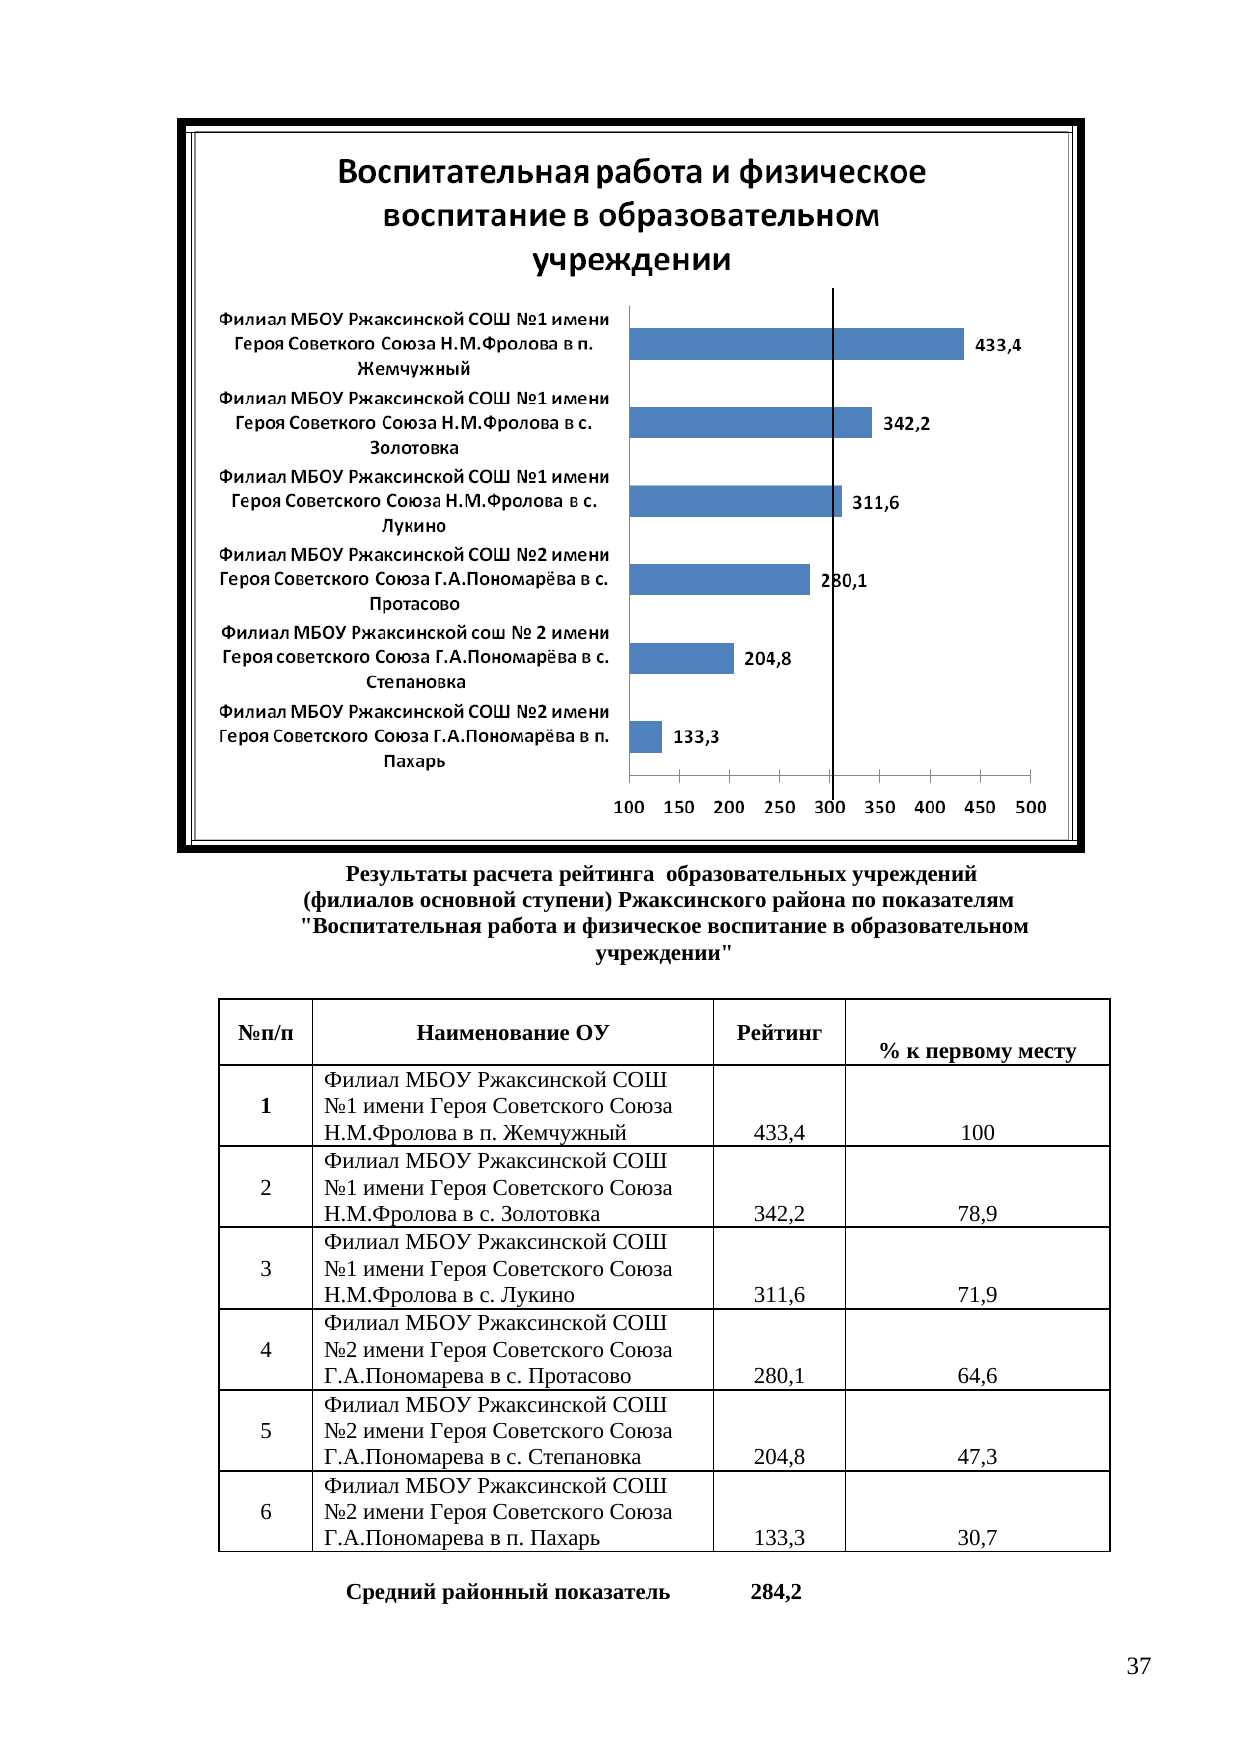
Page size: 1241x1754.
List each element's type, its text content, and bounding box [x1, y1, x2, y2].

table_cell 342,2 [714, 1147, 845, 1226]
table_cell [313, 972, 714, 998]
table_header Средний районный показатель 284,2 [220, 1578, 889, 1604]
table_header Результаты расчета рейтинга образовательных учреждений (филиалов основной ступени) Ржаксинского района по показателям "Воспитательная работа и физическое воспитание в образовательном учреждении" [219, 853, 1110, 972]
table_cell 1 [220, 1066, 312, 1145]
table_cell 5 [220, 1391, 312, 1470]
table_cell Филиал МБОУ Ржаксинской СОШ №2 имени Героя Советского Союза Г.А.Пономарева в с. Протасово [313, 1310, 713, 1388]
table_cell 133,3 [714, 1472, 845, 1551]
table_cell Филиал МБОУ Ржаксинской СОШ №1 имени Героя Советского Союза Н.М.Фролова в п. Жемчужный [313, 1066, 713, 1145]
table_cell [714, 972, 845, 998]
table_cell Филиал МБОУ Ржаксинской СОШ №2 имени Героя Советского Союза Г.А.Пономарева в с. Степановка [313, 1391, 713, 1470]
table_cell 71,9 [846, 1228, 1109, 1307]
table_cell 280,1 [714, 1310, 845, 1388]
table_cell 30,7 [846, 1472, 1109, 1551]
picture [193, 133, 1069, 840]
table_cell 433,4 [714, 1066, 845, 1145]
table_cell 3 [220, 1228, 312, 1307]
table_cell 204,8 [714, 1391, 845, 1470]
table_cell №п/п [220, 1000, 312, 1064]
table_cell [219, 972, 313, 998]
table_header [889, 1578, 1109, 1604]
table_cell Рейтинг [714, 1000, 845, 1064]
table_cell Филиал МБОУ Ржаксинской СОШ №1 имени Героя Советского Союза Н.М.Фролова в с. Лукино [313, 1228, 713, 1307]
table_cell 311,6 [714, 1228, 845, 1307]
table_cell 47,3 [846, 1391, 1109, 1470]
table_cell Филиал МБОУ Ржаксинской СОШ №2 имени Героя Советского Союза Г.А.Пономарева в п. Пахарь [313, 1472, 713, 1551]
table_cell 2 [220, 1147, 312, 1226]
table_cell Филиал МБОУ Ржаксинской СОШ №1 имени Героя Советского Союза Н.М.Фролова в с. Золотовка [313, 1147, 713, 1226]
table_cell 78,9 [846, 1147, 1109, 1226]
table_cell 100 [846, 1066, 1109, 1145]
table_cell [845, 972, 1110, 998]
table_cell 64,6 [846, 1310, 1109, 1388]
table_cell Наименование ОУ [313, 1000, 713, 1064]
table_cell 4 [220, 1310, 312, 1388]
table_cell % к первому месту [846, 1000, 1109, 1064]
table_cell 6 [220, 1472, 312, 1551]
